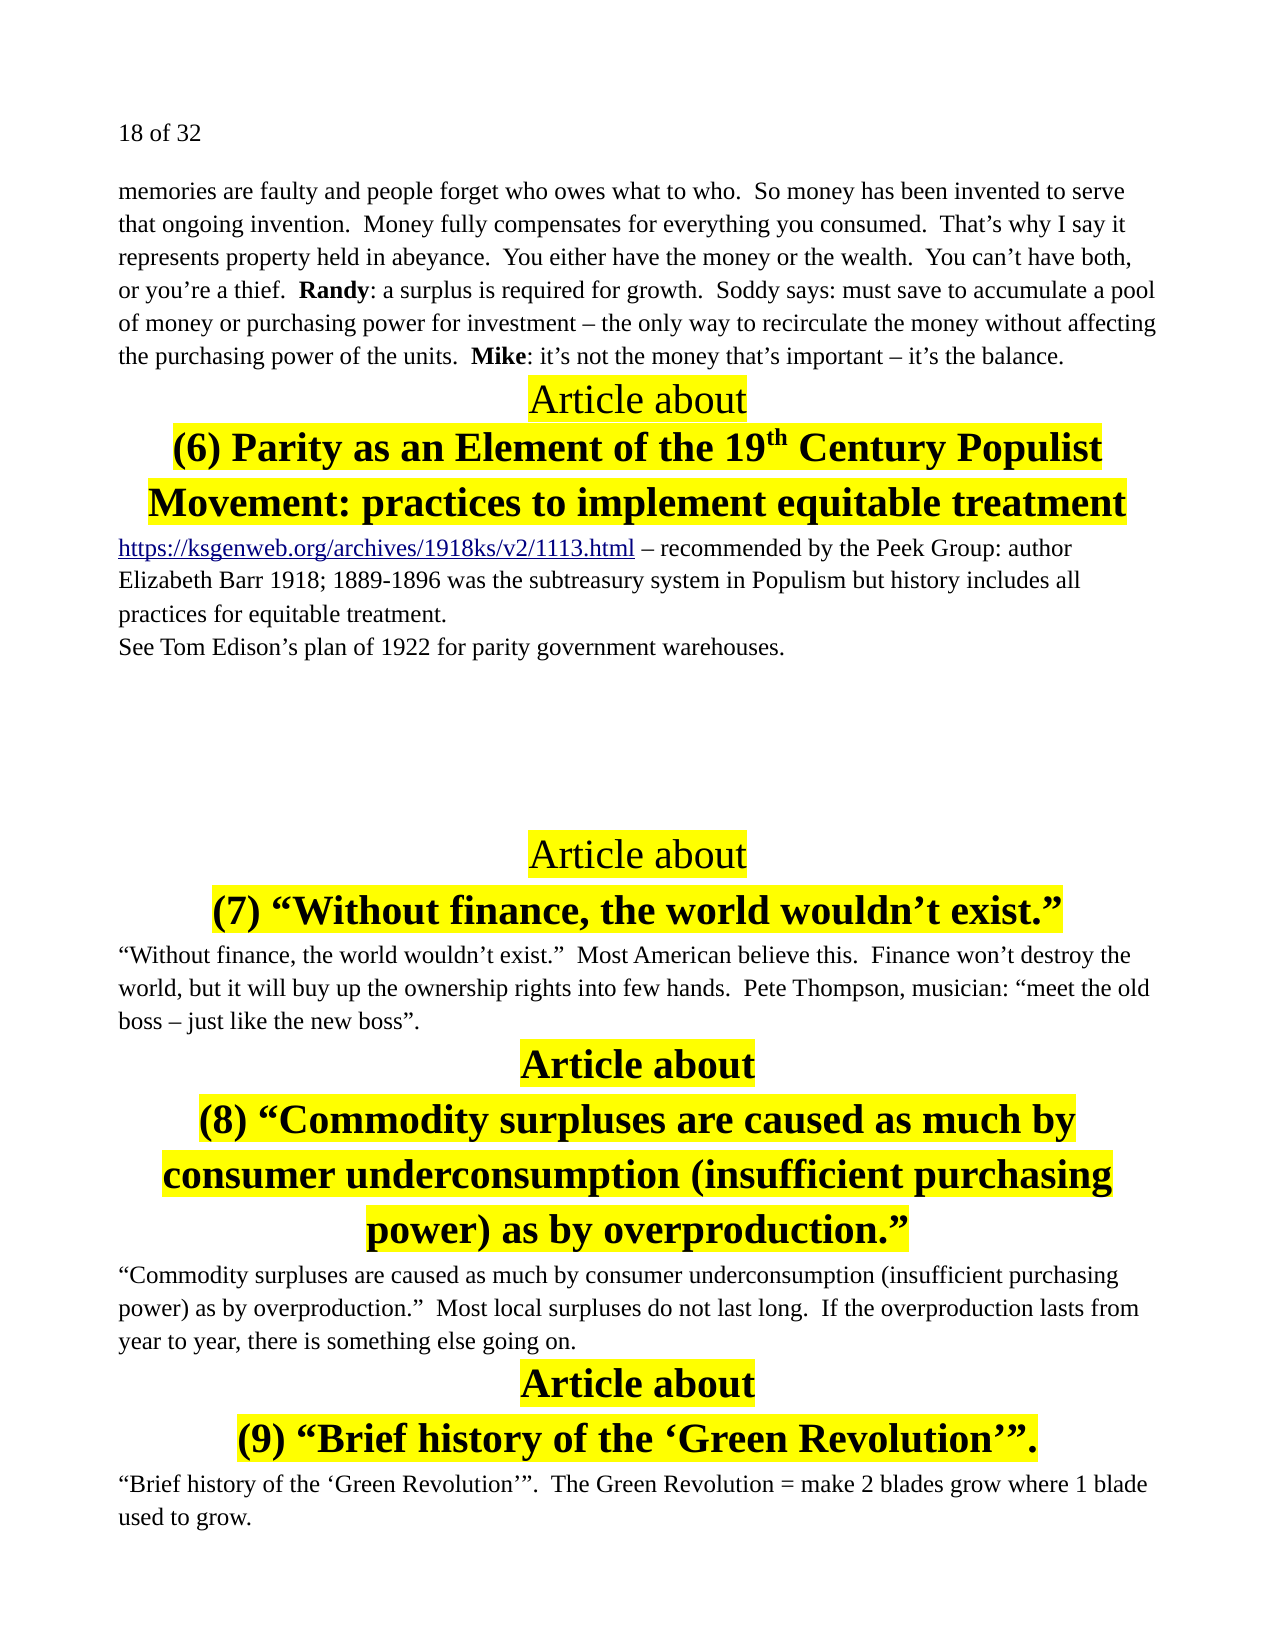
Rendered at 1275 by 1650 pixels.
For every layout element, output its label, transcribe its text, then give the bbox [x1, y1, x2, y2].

text “Commodity surpluses are caused as much by consumer underconsumption (insufficient purchasing power) as by overproduction.” Most local surpluses do not last long. If the overproduction lasts from year to year, there is something else going on. [118, 1260, 1157, 1354]
text memories are faulty and people forget who owes what to who. So money has been invented to serve that ongoing invention. Money fully compensates for everything you consumed. That’s why I say it represents property held in abeyance. You either have the money or the wealth. You can’t have both, or you’re a thief. Randy: a surplus is required for growth. Soddy says: must save to accumulate a pool of money or purchasing power for investment – the only way to recirculate the money without affecting the purchasing power of the units. Mike: it’s not the money that’s important – it’s the balance. [118, 176, 1157, 370]
text (7) “Without finance, the world wouldn’t exist.” [118, 885, 1157, 933]
text “Without finance, the world wouldn’t exist.” Most American believe this. Finance won’t destroy the world, but it will buy up the ownership rights into few hands. Pete Thompson, musician: “meet the old boss – just like the new boss”. [118, 940, 1157, 1035]
text Article about [118, 830, 1157, 878]
text https://ksgenweb.org/archives/1918ks/v2/1113.html – recommended by the Peek Group: author Elizabeth Barr 1918; 1889-1896 was the subtreasury system in Populism but history includes all practices for equitable treatment. [118, 533, 1157, 627]
text (9) “Brief history of the ‘Green Revolution’”. [118, 1414, 1157, 1462]
text See Tom Edison’s plan of 1922 for parity government warehouses. [118, 632, 1157, 660]
text (8) “Commodity surpluses are caused as much by consumer underconsumption (insufficient purchasing power) as by overproduction.” [118, 1094, 1157, 1252]
text (6) Parity as an Element of the 19th Century Populist Movement: practices to implement equitable treatment [118, 422, 1157, 525]
text Article about [118, 1039, 1157, 1087]
text “Brief history of the ‘Green Revolution’”. The Green Revolution = make 2 blades grow where 1 blade used to grow. [118, 1469, 1157, 1531]
text Article about [118, 374, 1157, 422]
text Article about [118, 1359, 1157, 1407]
